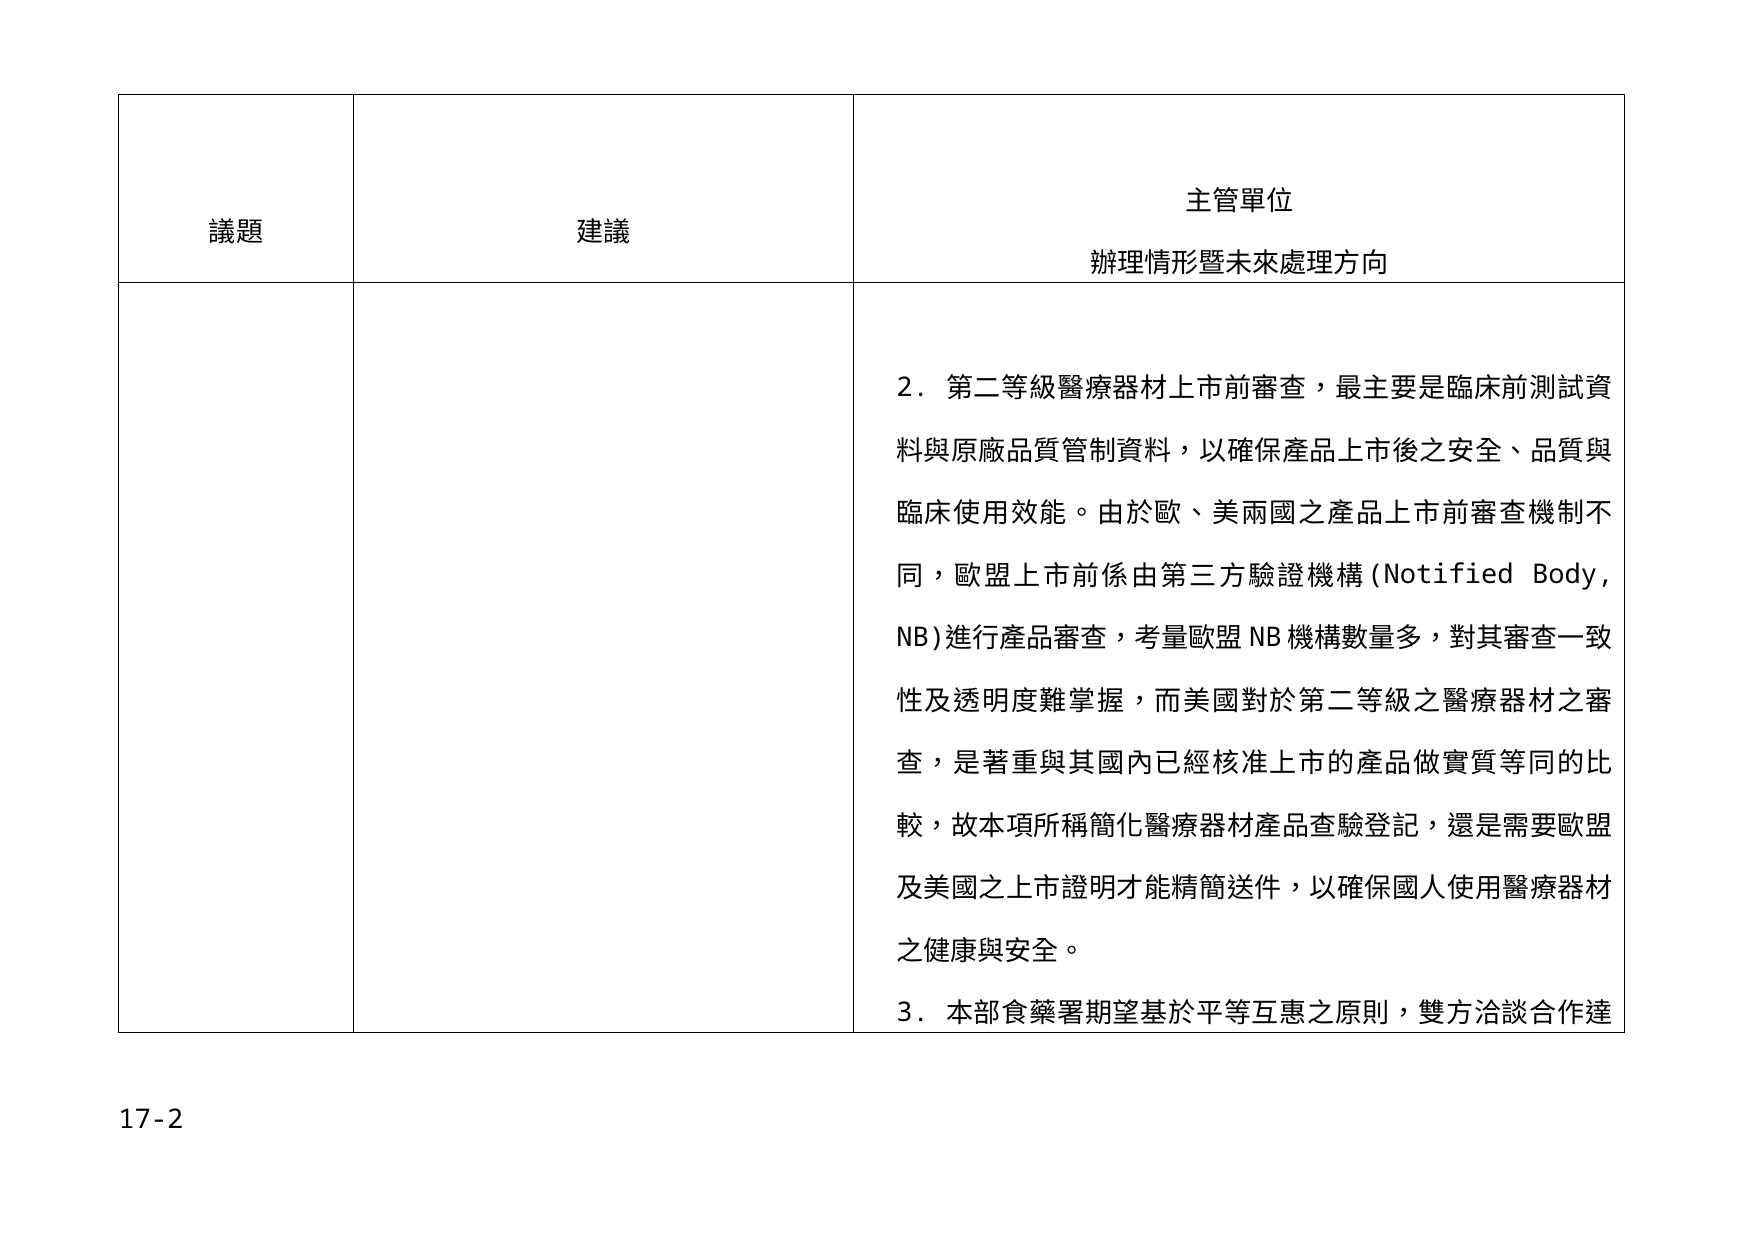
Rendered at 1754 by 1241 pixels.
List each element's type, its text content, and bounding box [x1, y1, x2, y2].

table_cell 2. 第二等級醫療器材上市前審查，最主要是臨床前測試資料與原廠品質管制資料，以確保產品上市後之安全、品質與臨床使用效能。由於歐、美兩國之產品上市前審查機制不同，歐盟上市前係由第三方驗證機構(Notified Body, NB)進行產品審查，考量歐盟NB機構數量多，對其審查一致性及透明度難掌握，而美國對於第二等級之醫療器材之審查，是著重與其國內已經核准上市的產品做實質等同的比較，故本項所稱簡化醫療器材產品查驗登記，還是需要歐盟及美國之上市證明才能精簡送件，以確保國人使用醫療器材之健康與安全。 3. 本部食藥署期望基於平等互惠之原則，雙方洽談合作達 [854, 283, 1624, 1032]
table_header 議題 [119, 95, 353, 282]
table_header 主管單位 辦理情形暨未來處理方向 [854, 95, 1624, 282]
table_cell [354, 283, 853, 1032]
table_header 建議 [354, 95, 853, 282]
table_cell [119, 283, 353, 1032]
